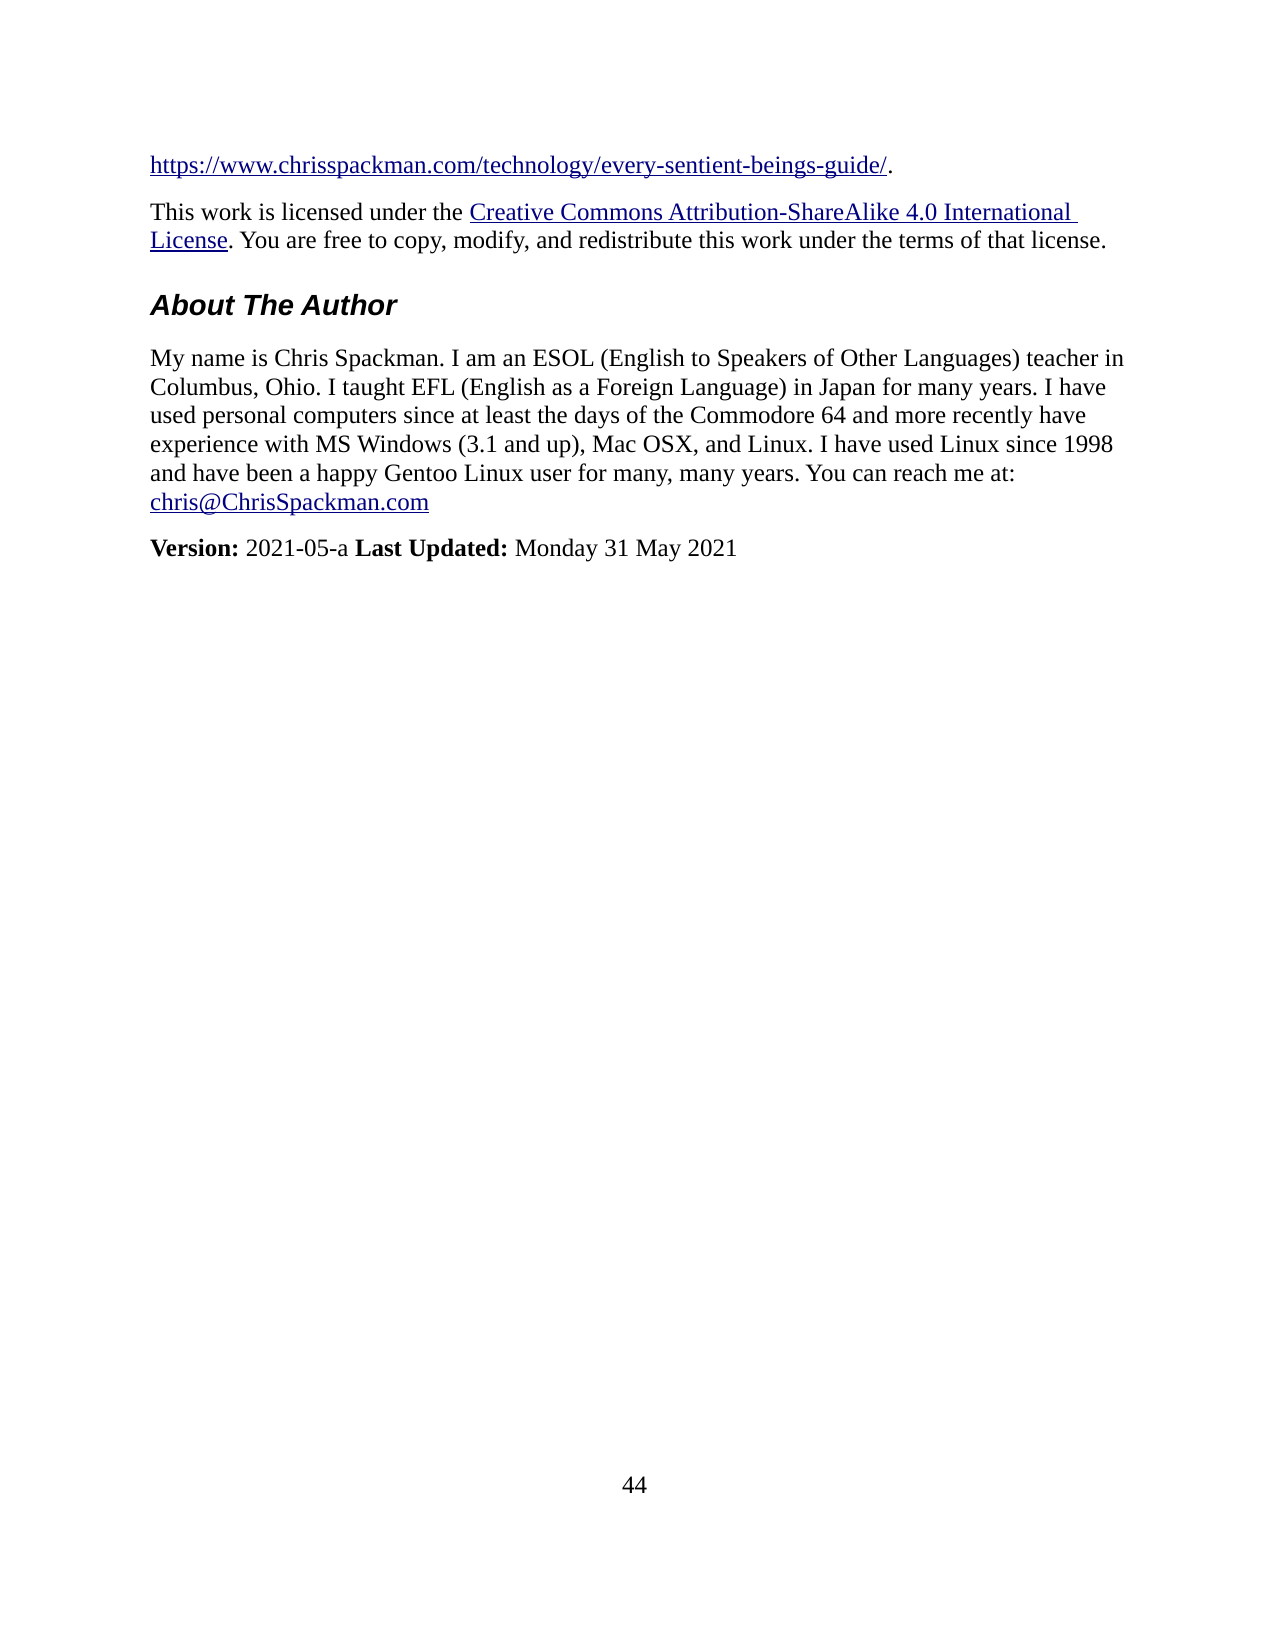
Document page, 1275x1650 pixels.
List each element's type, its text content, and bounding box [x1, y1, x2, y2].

subtitle About The Author [150, 288, 1125, 322]
text This work is licensed under the Creative Commons Attribution-ShareAlike 4.0 International License. You are free to copy, modify, and redistribute this work under the terms of that license. [150, 197, 1125, 254]
text Version: 2021-05-a Last Updated: Monday 31 May 2021 [150, 533, 1125, 562]
text https://www.chrisspackman.com/technology/every-sentient-beings-guide/. [150, 150, 1125, 179]
text My name is Chris Spackman. I am an ESOL (English to Speakers of Other Languages) teacher in Columbus, Ohio. I taught EFL (English as a Foreign Language) in Japan for many years. I have used personal computers since at least the days of the Commodore 64 and more recently have experience with MS Windows (3.1 and up), Mac OSX, and Linux. I have used Linux since 1998 and have been a happy Gentoo Linux user for many, many years. You can reach me at: chris@ChrisSpackman.com [150, 343, 1125, 516]
